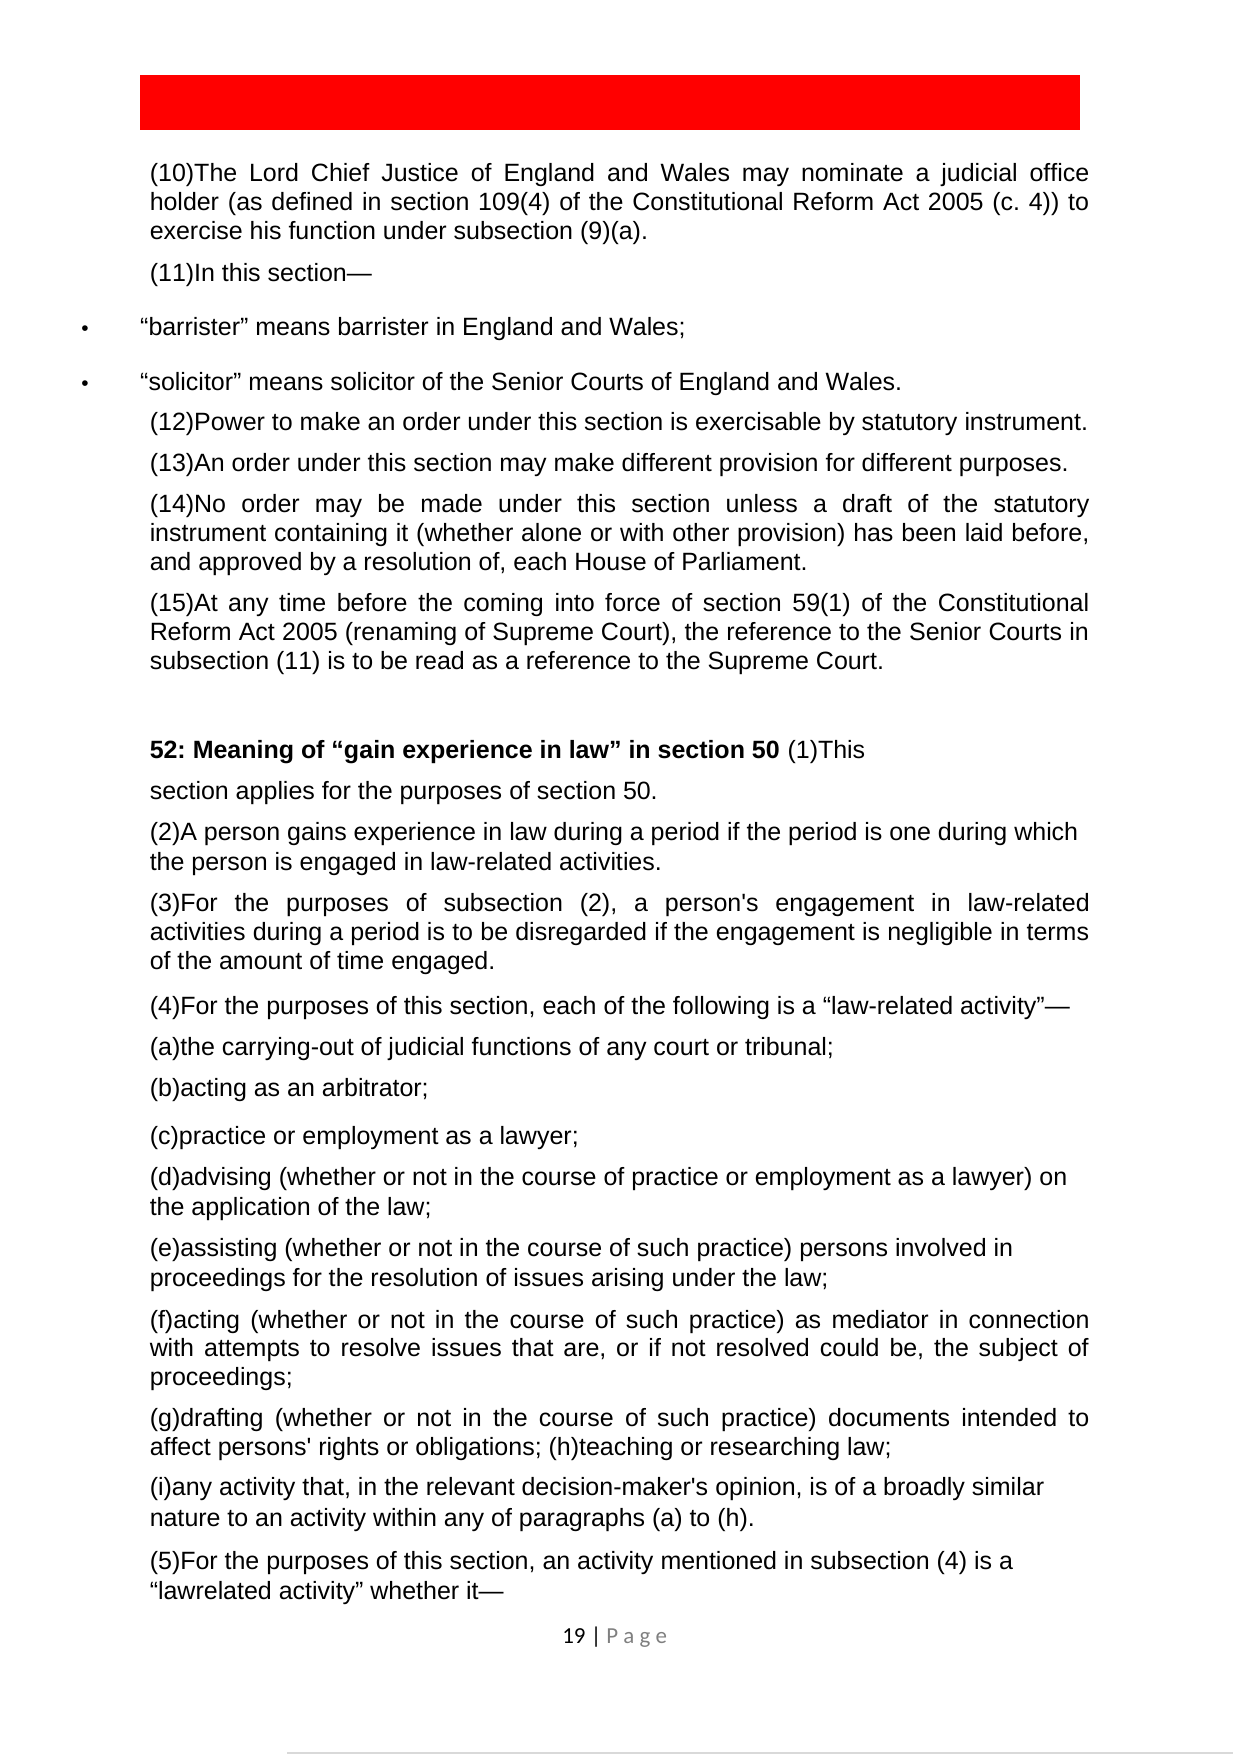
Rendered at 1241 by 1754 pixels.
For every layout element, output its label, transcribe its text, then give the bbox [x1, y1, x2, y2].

text 52: Meaning of “gain experience in law” in section 50 (1)This section applies for the purposes of section 50. [149, 734, 866, 804]
text (g)drafting (whether or not in the course of such practice) documents intended to affect persons' rights or obligations; (h)teaching or researching law; [149, 1403, 1091, 1461]
list “barrister” means barrister in England and Wales; [81, 312, 1090, 341]
text (3)For the purposes of subsection (2), a person's engagement in law-related activities during a period is to be disregarded if the engagement is negligible in terms of the amount of time engaged. [149, 888, 1091, 974]
list “solicitor” means solicitor of the Senior Courts of England and Wales. [81, 366, 1090, 395]
text (14)No order may be made under this section unless a draft of the statutory instrument containing it (whether alone or with other provision) has been laid before, and approved by a resolution of, each House of Parliament. [149, 489, 1091, 576]
text (d)advising (whether or not in the course of practice or employment as a lawyer) on the application of the law; [149, 1162, 1090, 1221]
text (10)The Lord Chief Justice of England and Wales may nominate a judicial office holder (as defined in section 109(4) of the Constitutional Reform Act 2005 (c. 4)) to exercise his function under subsection (9)(a). [149, 158, 1091, 245]
text (15)At any time before the coming into force of section 59(1) of the Constitutional Reform Act 2005 (renaming of Supreme Court), the reference to the Senior Courts in subsection (11) is to be read as a reference to the Supreme Court. [149, 588, 1091, 674]
text (c)practice or employment as a lawyer; [149, 1121, 1090, 1149]
text (f)acting (whether or not in the course of such practice) as mediator in connection with attempts to resolve issues that are, or if not resolved could be, the subject of proceedings; [149, 1305, 1091, 1391]
text (4)For the purposes of this section, each of the following is a “law-related activity”— (a)the carrying-out of judicial functions of any court or tribunal; [149, 991, 1090, 1061]
text (i)any activity that, in the relevant decision-maker's opinion, is of a broadly similar nature to an activity within any of paragraphs (a) to (h). [149, 1472, 1090, 1531]
text (12)Power to make an order under this section is exercisable by statutory instrument. [149, 407, 1090, 436]
text (11)In this section— [149, 258, 1090, 286]
text (2)A person gains experience in law during a period if the period is one during which the person is engaged in law-related activities. [149, 817, 1090, 876]
text (b)acting as an arbitrator; [149, 1073, 1090, 1102]
text (5)For the purposes of this section, an activity mentioned in subsection (4) is a “lawrelated activity” whether it— [149, 1546, 1090, 1605]
text (13)An order under this section may make different provision for different purposes. [149, 448, 1090, 477]
text (e)assisting (whether or not in the course of such practice) persons involved in proceedings for the resolution of issues arising under the law; [149, 1233, 1090, 1292]
